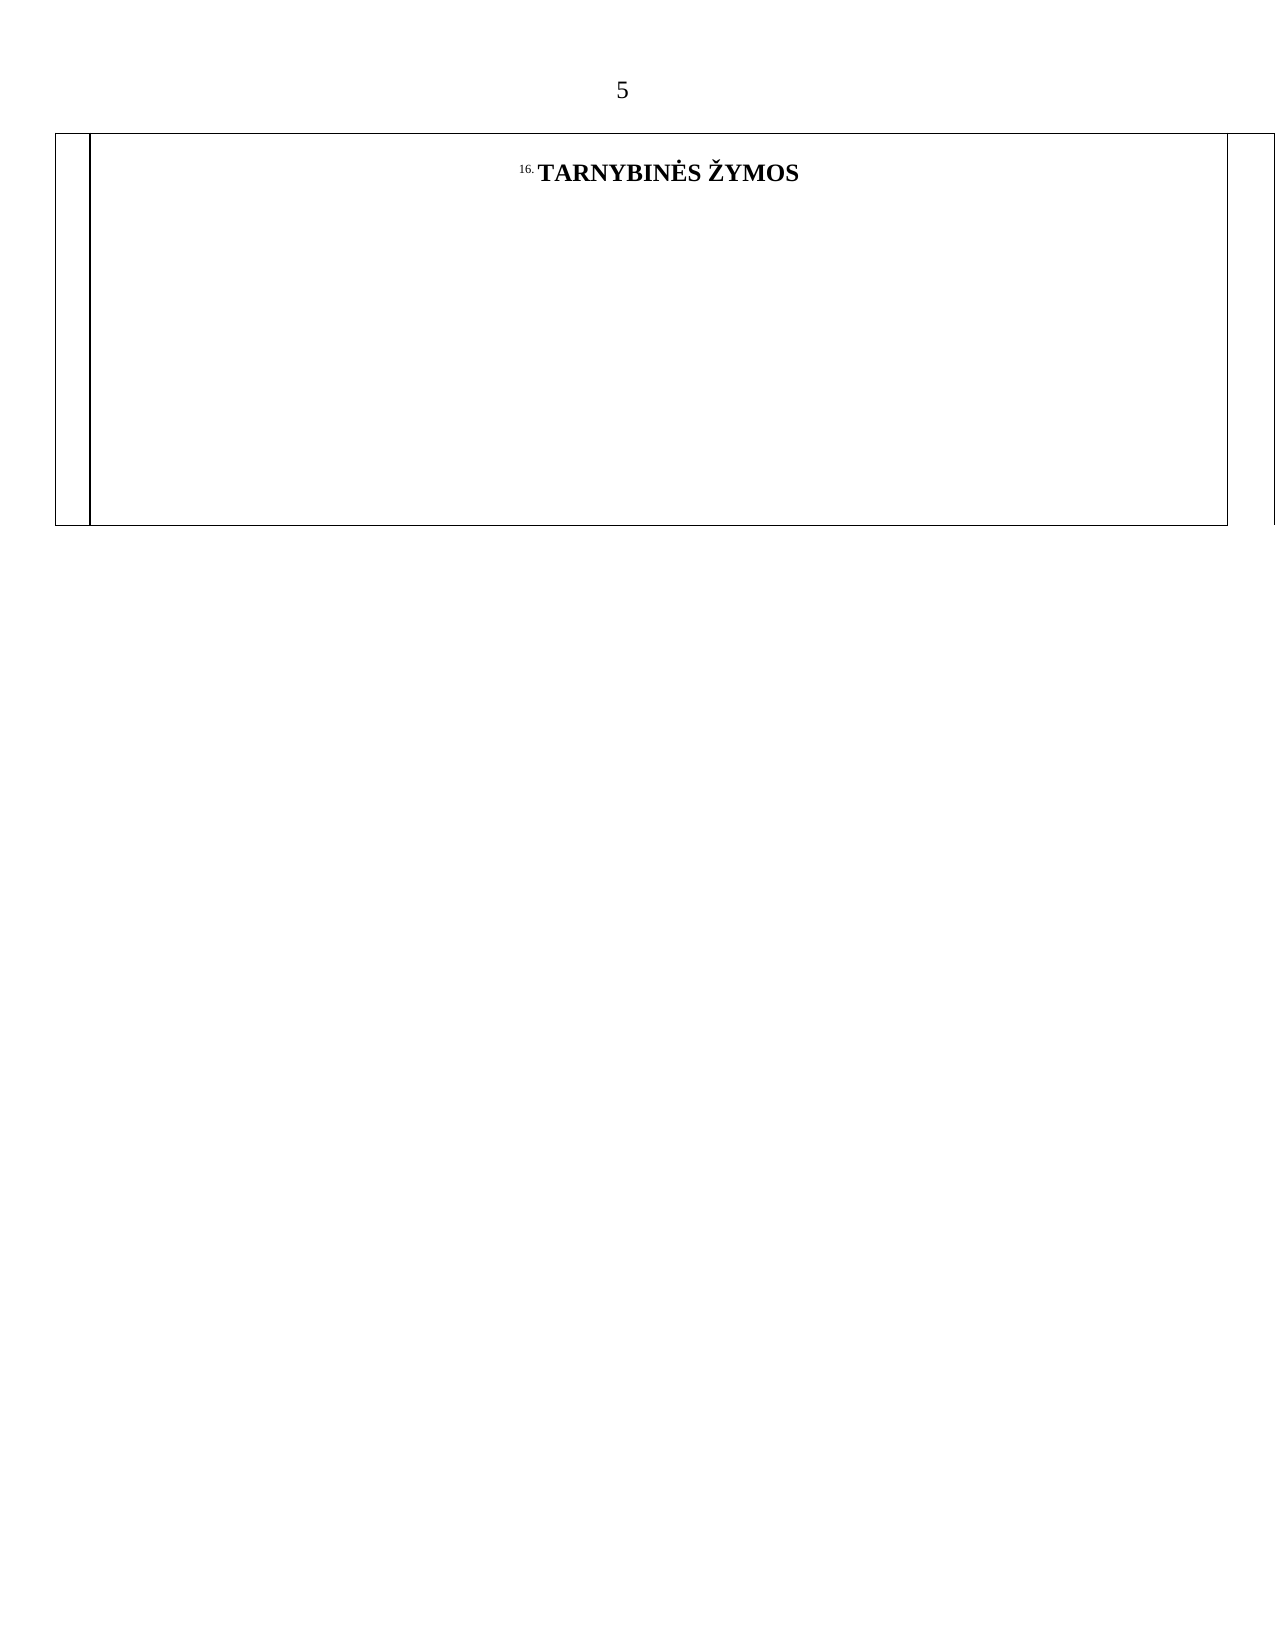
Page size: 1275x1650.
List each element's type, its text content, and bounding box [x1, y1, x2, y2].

table_cell [1228, 134, 1274, 525]
table_cell 16. TARNYBINĖS ŽYMOS [91, 134, 1227, 525]
table_cell [56, 134, 89, 525]
